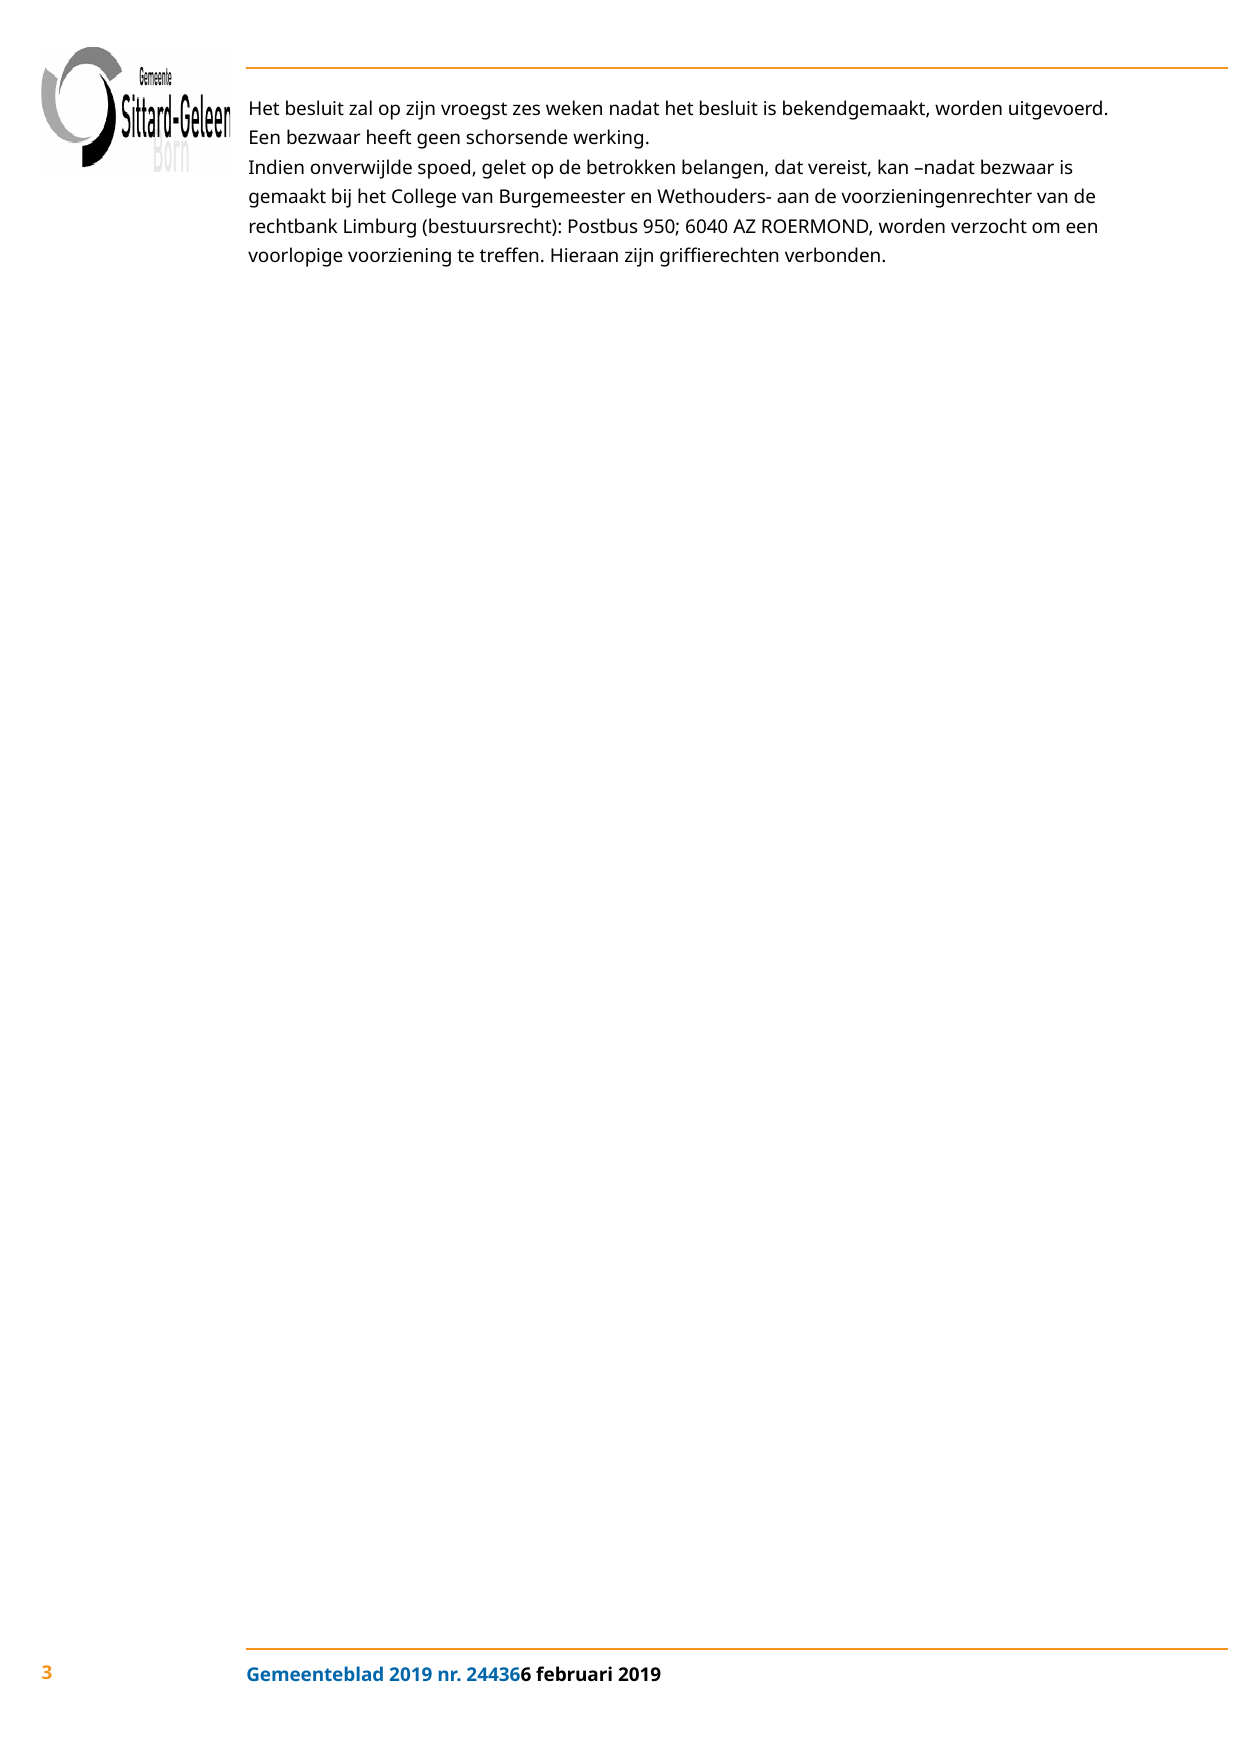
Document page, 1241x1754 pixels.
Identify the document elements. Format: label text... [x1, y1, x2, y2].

text Indien onverwijlde spoed, gelet op de betrokken belangen, dat vereist, kan –nadat bezwaar is gemaakt bij het College van Burgemeester en Wethouders- aan de voorzieningenrechter van de rechtbank Limburg (bestuursrecht): Postbus 950; 6040 AZ ROERMOND, worden verzocht om een voorlopige voorziening te treffen. Hieraan zijn griffierechten verbonden. [248, 154, 1152, 268]
text Het besluit zal op zijn vroegst zes weken nadat het besluit is bekendgemaakt, worden uitgevoerd. [248, 95, 1152, 121]
text Een bezwaar heeft geen schorsende werking. [248, 124, 1152, 150]
picture [41, 47, 231, 172]
